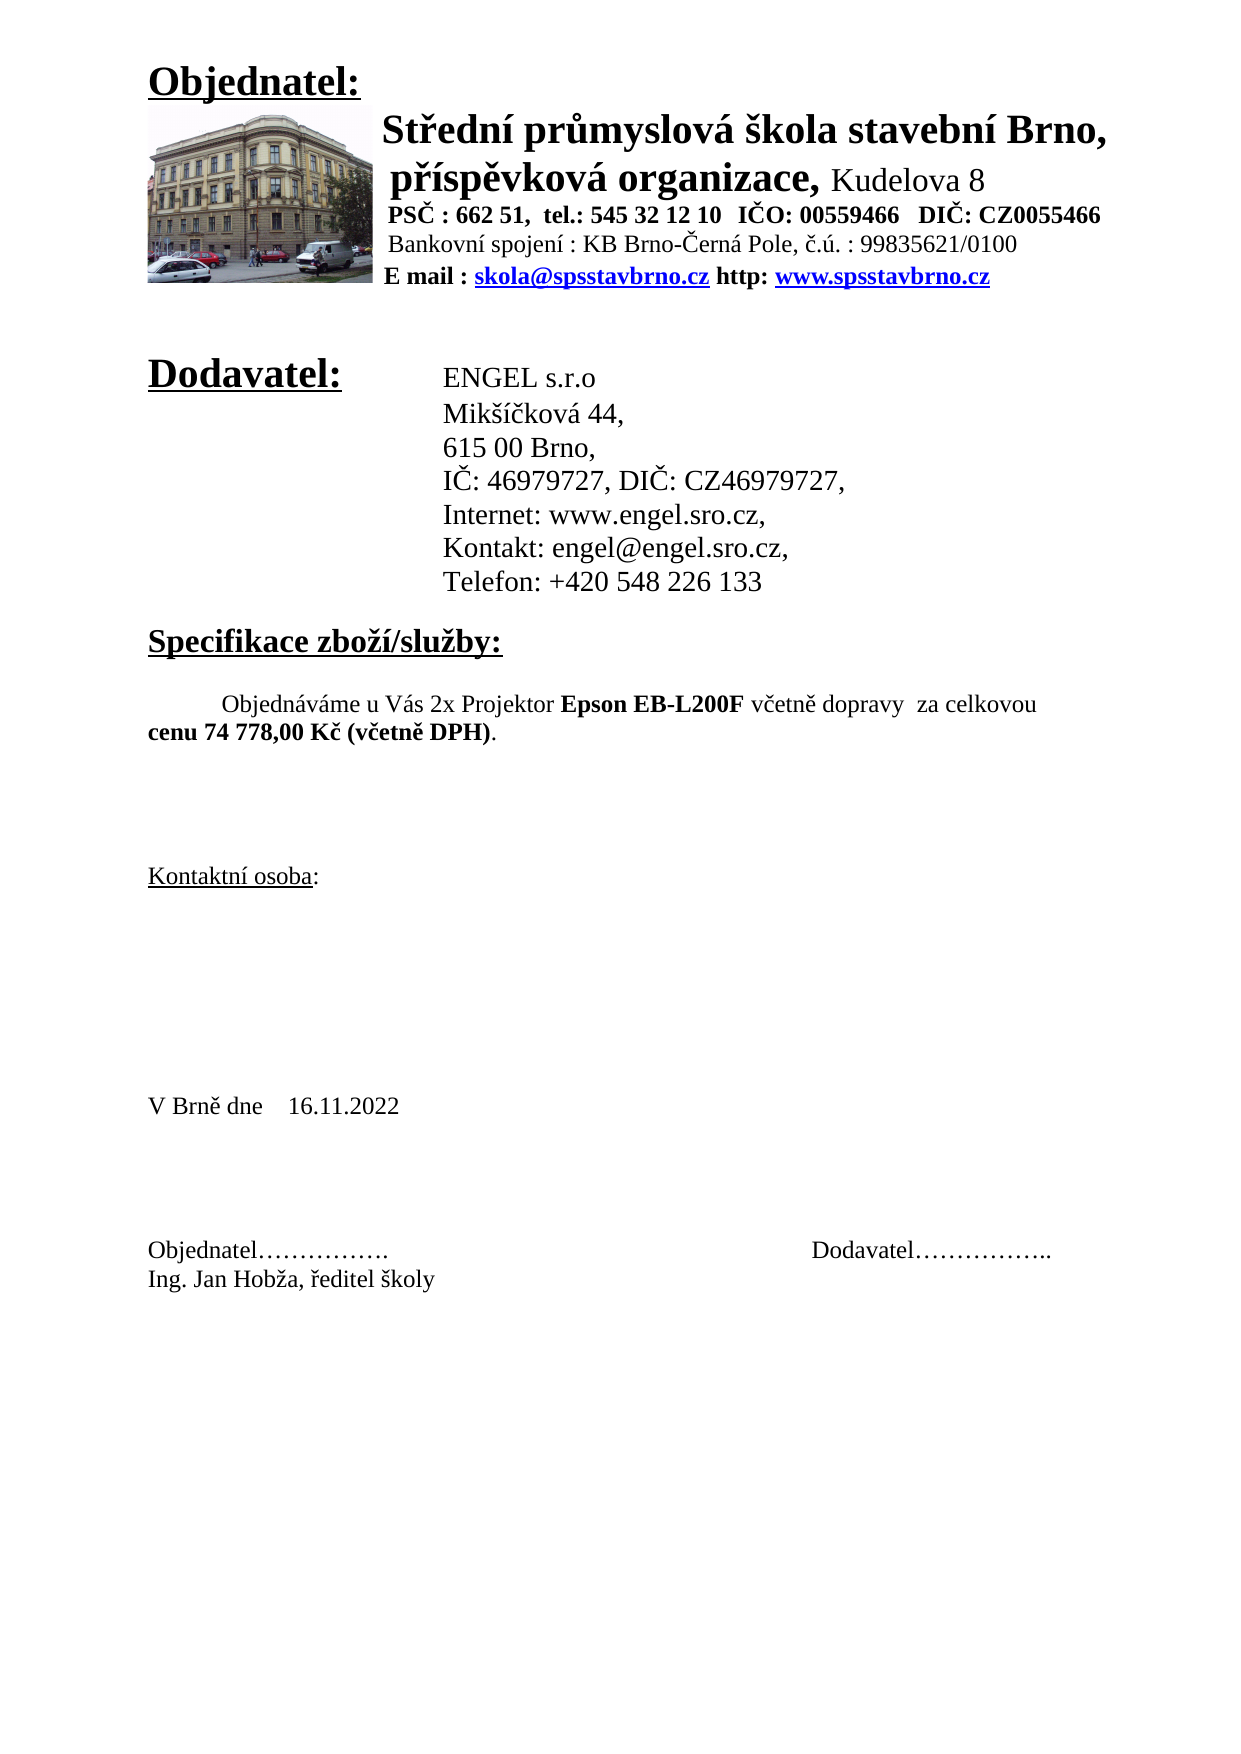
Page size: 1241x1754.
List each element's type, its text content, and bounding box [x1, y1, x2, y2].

text příspěvková organizace, Kudelova 8 [373, 152, 1144, 200]
text Střední průmyslová škola stavební Brno, [369, 104, 1144, 152]
subtitle PSČ : 662 51, tel.: 545 32 12 10 IČO: 00559466 DIČ: CZ0055466 [373, 200, 1144, 229]
text Objednáváme u Vás 2x Projektor Epson EB-L200F včetně dopravy za celkovou cenu 74 778,00 Kč (včetně DPH). [148, 689, 1144, 746]
text Ing. Jan Hobža, ředitel školy [148, 1264, 1144, 1292]
text Specifikace zboží/služby: [148, 622, 1144, 660]
text V Brně dne 16.11.2022 [148, 1091, 1144, 1120]
text Objednatel……………. Dodavatel…………….. [148, 1235, 1144, 1264]
text Kontaktní osoba: [148, 861, 1144, 890]
text Bankovní spojení : KB Brno-Černá Pole, č.ú. : 99835621/0100 [373, 229, 1144, 257]
text E mail : skola@spsstavbrno.cz http: www.spsstavbrno.cz [295, 257, 1144, 291]
text Dodavatel: ENGEL s.r.o Mikšíčková 44, 615 00 Brno, IČ: 46979727, DIČ: CZ46979727, Internet: www.engel.sro.cz, Kontakt: engel@engel.sro.cz, Telefon: +420 548 226 133 [148, 348, 1144, 598]
text Objednatel: [148, 56, 1144, 104]
